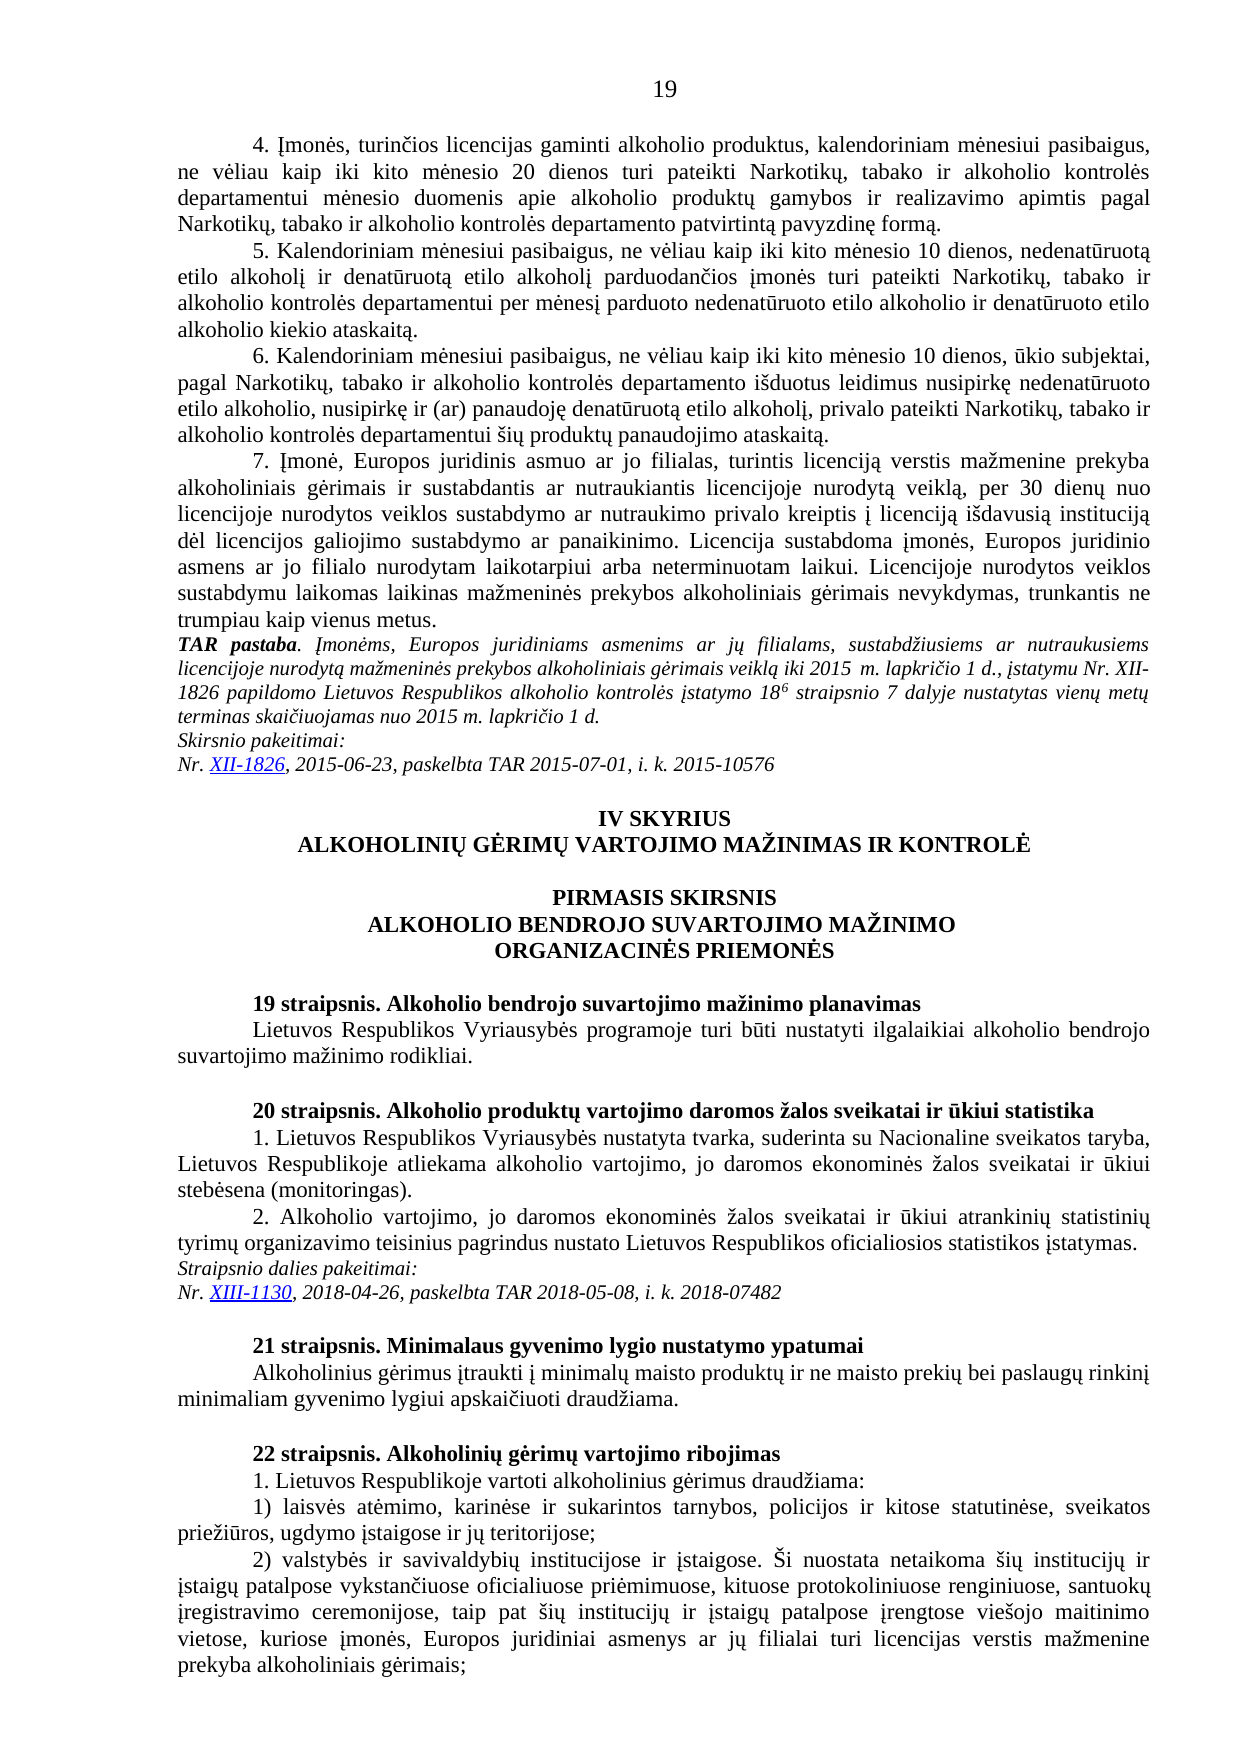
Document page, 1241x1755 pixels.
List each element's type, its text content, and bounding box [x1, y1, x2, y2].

text 2. Alkoholio vartojimo, jo daromos ekonominės žalos sveikatai ir ūkiui atrankinių statistinių tyrimų organizavimo teisinius pagrindus nustato Lietuvos Respublikos oficialiosios statistikos įstatymas. [177, 1203, 1152, 1256]
text 1. Lietuvos Respublikos Vyriausybės nustatyta tvarka, suderinta su Nacionaline sveikatos taryba, Lietuvos Respublikoje atliekama alkoholio vartojimo, jo daromos ekonominės žalos sveikatai ir ūkiui stebėsena (monitoringas). [177, 1124, 1152, 1203]
text 21 straipsnis. Minimalaus gyvenimo lygio nustatymo ypatumai [177, 1332, 1152, 1359]
text Skirsnio pakeitimai: [177, 728, 1152, 752]
text Nr. XIII-1130, 2018-04-26, paskelbta TAR 2018-05-08, i. k. 2018-07482 [177, 1280, 1152, 1304]
text TAR pastaba. Įmonėms, Europos juridiniams asmenims ar jų filialams, sustabdžiusiems ar nutraukusiems licencijoje nurodytą mažmeninės prekybos alkoholiniais gėrimais veiklą iki 2015 m. lapkričio 1 d., įstatymu Nr. XII- 1826 papildomo Lietuvos Respublikos alkoholio kontrolės įstatymo 186 straipsnio 7 dalyje nustatytas vienų metų terminas skaičiuojamas nuo 2015 m. lapkričio 1 d. [177, 632, 1152, 728]
text Lietuvos Respublikos Vyriausybės programoje turi būti nustatyti ilgalaikiai alkoholio bendrojo suvartojimo mažinimo rodikliai. [177, 1016, 1152, 1069]
text IV SKYRIUS [177, 805, 1152, 832]
text 2) valstybės ir savivaldybių institucijose ir įstaigose. Ši nuostata netaikoma šių institucijų ir įstaigų patalpose vykstančiuose oficialiuose priėmimuose, kituose protokoliniuose renginiuose, santuokų įregistravimo ceremonijose, taip pat šių institucijų ir įstaigų patalpose įrengtose viešojo maitinimo vietose, kuriose įmonės, Europos juridiniai asmenys ar jų filialai turi licencijas verstis mažmenine prekyba alkoholiniais gėrimais; [177, 1546, 1152, 1677]
text Straipsnio dalies pakeitimai: [177, 1256, 1152, 1280]
text 6. Kalendoriniam mėnesiui pasibaigus, ne vėliau kaip iki kito mėnesio 10 dienos, ūkio subjektai, pagal Narkotikų, tabako ir alkoholio kontrolės departamento išduotus leidimus nusipirkę nedenatūruoto etilo alkoholio, nusipirkę ir (ar) panaudoję denatūruotą etilo alkoholį, privalo pateikti Narkotikų, tabako ir alkoholio kontrolės departamentui šių produktų panaudojimo ataskaitą. [177, 342, 1152, 448]
text 1) laisvės atėmimo, karinėse ir sukarintos tarnybos, policijos ir kitose statutinėse, sveikatos priežiūros, ugdymo įstaigose ir jų teritorijose; [177, 1493, 1152, 1546]
text ALKOHOLIO BENDROJO SUVARTOJIMO MAŽINIMO [177, 911, 1152, 937]
text ORGANIZACINĖS PRIEMONĖS [177, 937, 1152, 963]
text 7. Įmonė, Europos juridinis asmuo ar jo filialas, turintis licenciją verstis mažmenine prekyba alkoholiniais gėrimais ir sustabdantis ar nutraukiantis licencijoje nurodytą veiklą, per 30 dienų nuo licencijoje nurodytos veiklos sustabdymo ar nutraukimo privalo kreiptis į licenciją išdavusią instituciją dėl licencijos galiojimo sustabdymo ar panaikinimo. Licencija sustabdoma įmonės, Europos juridinio asmens ar jo filialo nurodytam laikotarpiui arba neterminuotam laikui. Licencijoje nurodytos veiklos sustabdymu laikomas laikinas mažmeninės prekybos alkoholiniais gėrimais nevykdymas, trunkantis ne trumpiau kaip vienus metus. [177, 448, 1152, 632]
text PIRMASIS SKIRSNIS [177, 884, 1152, 911]
text ALKOHOLINIŲ GĖRIMŲ VARTOJIMO MAŽINIMAS IR KONTROLĖ [177, 832, 1152, 858]
text 4. Įmonės, turinčios licencijas gaminti alkoholio produktus, kalendoriniam mėnesiui pasibaigus, ne vėliau kaip iki kito mėnesio 20 dienos turi pateikti Narkotikų, tabako ir alkoholio kontrolės departamentui mėnesio duomenis apie alkoholio produktų gamybos ir realizavimo apimtis pagal Narkotikų, tabako ir alkoholio kontrolės departamento patvirtintą pavyzdinę formą. [177, 131, 1152, 237]
text Alkoholinius gėrimus įtraukti į minimalų maisto produktų ir ne maisto prekių bei paslaugų rinkinį minimaliam gyvenimo lygiui apskaičiuoti draudžiama. [177, 1359, 1152, 1412]
text 22 straipsnis. Alkoholinių gėrimų vartojimo ribojimas [177, 1440, 1152, 1467]
text 5. Kalendoriniam mėnesiui pasibaigus, ne vėliau kaip iki kito mėnesio 10 dienos, nedenatūruotą etilo alkoholį ir denatūruotą etilo alkoholį parduodančios įmonės turi pateikti Narkotikų, tabako ir alkoholio kontrolės departamentui per mėnesį parduoto nedenatūruoto etilo alkoholio ir denatūruoto etilo alkoholio kiekio ataskaitą. [177, 237, 1152, 342]
text Nr. XII-1826, 2015-06-23, paskelbta TAR 2015-07-01, i. k. 2015-10576 [177, 752, 1152, 776]
text 19 straipsnis. Alkoholio bendrojo suvartojimo mažinimo planavimas [177, 990, 1152, 1016]
text 1. Lietuvos Respublikoje vartoti alkoholinius gėrimus draudžiama: [177, 1467, 1152, 1493]
text 20 straipsnis. Alkoholio produktų vartojimo daromos žalos sveikatai ir ūkiui statistika [252, 1097, 1152, 1124]
